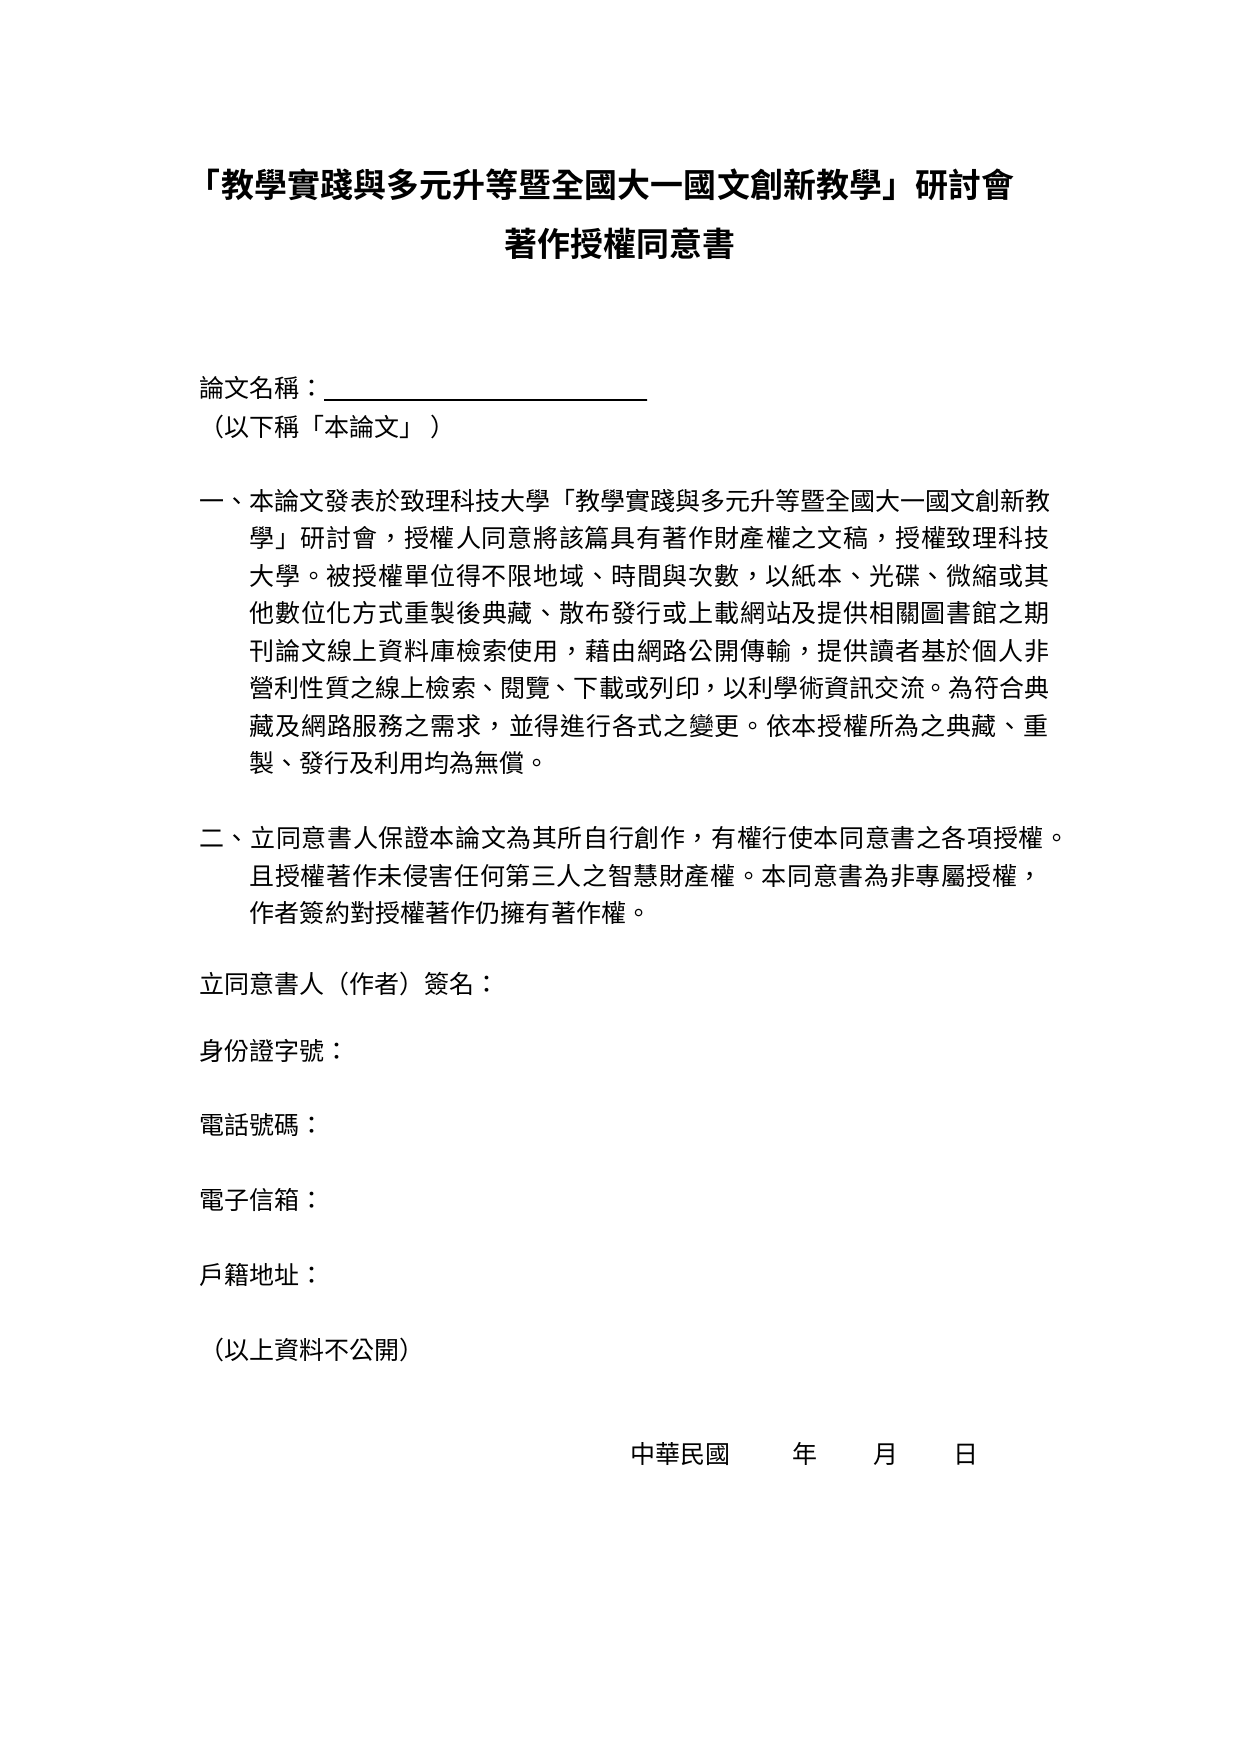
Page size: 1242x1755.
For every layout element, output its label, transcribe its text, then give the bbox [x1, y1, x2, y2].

text 中華民國 年 月 日 [631, 1434, 1059, 1471]
text 電話號碼： [199, 1106, 1059, 1142]
text 二、立同意書人保證本論文為其所自行創作，有權行使本同意書之各項授權。且授權著作未侵害任何第三人之智慧財產權。本同意書為非專屬授權，作者簽約對授權著作仍擁有著作權。 [199, 818, 1044, 930]
text 「教學實踐與多元升等暨全國大一國文創新教學」研討會 [187, 150, 1052, 209]
text （以上資料不公開） [199, 1330, 1059, 1366]
text 身份證字號： [199, 1031, 1059, 1067]
text 著作授權同意書 [187, 209, 1052, 268]
text 電子信箱： [199, 1181, 1059, 1217]
text 戶籍地址： [199, 1255, 1059, 1292]
text 一、本論文發表於致理科技大學「教學實踐與多元升等暨全國大一國文創新教學」研討會，授權人同意將該篇具有著作財產權之文稿，授權致理科技大學。被授權單位得不限地域、時間與次數，以紙本、光碟、微縮或其他數位化方式重製後典藏、散布發行或上載網站及提供相關圖書館之期刊論文線上資料庫檢索使用，藉由網路公開傳輸，提供讀者基於個人非營利性質之線上檢索、閱覽、下載或列印，以利學術資訊交流。為符合典藏及網路服務之需求，並得進行各式之變更。依本授權所為之典藏、重製、發行及利用均為無償。 [199, 480, 1050, 780]
text 論文名稱： ___________ [199, 368, 1059, 404]
text 立同意書人（作者）簽名： [199, 964, 1059, 1000]
text （以下稱「本論文」 ） [199, 404, 1059, 442]
